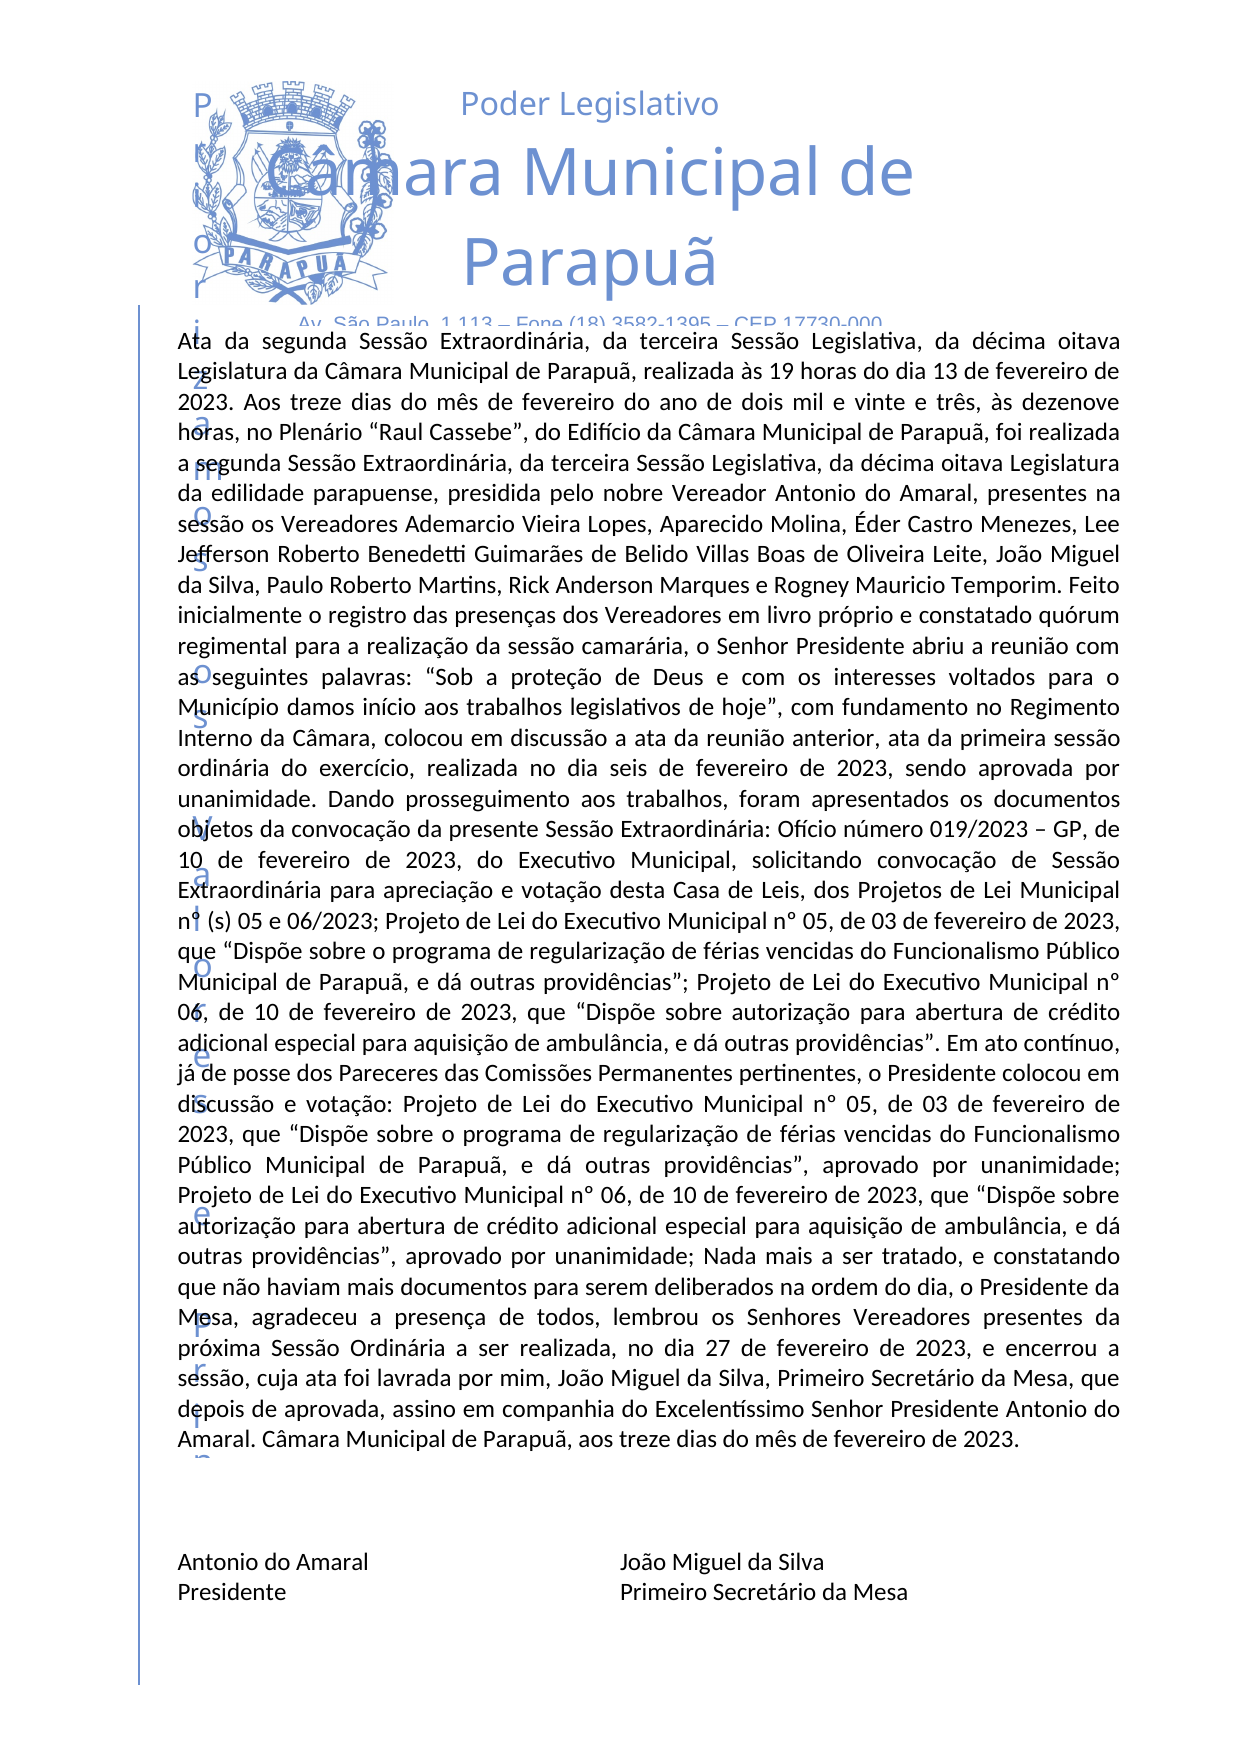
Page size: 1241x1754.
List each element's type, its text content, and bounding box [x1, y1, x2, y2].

text Presidente Primeiro Secretário da Mesa [177, 1576, 1122, 1607]
text Ata da segunda Sessão Extraordinária, da terceira Sessão Legislativa, da décima oitava Legislatura da Câmara Municipal de Parapuã, realizada às 19 horas do dia 13 de fevereiro de 2023. Aos treze dias do mês de fevereiro do ano de dois mil e vinte e três, às dezenove horas, no Plenário “Raul Cassebe”, do Edifício da Câmara Municipal de Parapuã, foi realizada a segunda Sessão Extraordinária, da terceira Sessão Legislativa, da décima oitava Legislatura da edilidade parapuense, presidida pelo nobre Vereador Antonio do Amaral, presentes na sessão os Vereadores Ademarcio Vieira Lopes, Aparecido Molina, Éder Castro Menezes, Lee Jefferson Roberto Benedetti Guimarães de Belido Villas Boas de Oliveira Leite, João Miguel da Silva, Paulo Roberto Martins, Rick Anderson Marques e Rogney Mauricio Temporim. Feito inicialmente o registro das presenças dos Vereadores em livro próprio e constatado quórum regimental para a realização da sessão camarária, o Senhor Presidente abriu a reunião com as seguintes palavras: “Sob a proteção de Deus e com os interesses voltados para o Município damos início aos trabalhos legislativos de hoje”, com fundamento no Regimento Interno da Câmara, colocou em discussão a ata da reunião anterior, ata da primeira sessão ordinária do exercício, realizada no dia seis de fevereiro de 2023, sendo aprovada por unanimidade. Dando prosseguimento aos trabalhos, foram apresentados os documentos objetos da convocação da presente Sessão Extraordinária: Ofício número 019/2023 – GP, de 10 de fevereiro de 2023, do Executivo Municipal, solicitando convocação de Sessão Extraordinária para apreciação e votação desta Casa de Leis, dos Projetos de Lei Municipal nº (s) 05 e 06/2023; Projeto de Lei do Executivo Municipal nº 05, de 03 de fevereiro de 2023, que “Dispõe sobre o programa de regularização de férias vencidas do Funcionalismo Público Municipal de Parapuã, e dá outras providências”; Projeto de Lei do Executivo Municipal nº 06, de 10 de fevereiro de 2023, que “Dispõe sobre autorização para abertura de crédito adicional especial para aquisição de ambulância, e dá outras providências”. Em ato contínuo, já de posse dos Pareceres das Comissões Permanentes pertinentes, o Presidente colocou em discussão e votação: Projeto de Lei do Executivo Municipal nº 05, de 03 de fevereiro de 2023, que “Dispõe sobre o programa de regularização de férias vencidas do Funcionalismo Público Municipal de Parapuã, e dá outras providências”, aprovado por unanimidade; Projeto de Lei do Executivo Municipal nº 06, de 10 de fevereiro de 2023, que “Dispõe sobre autorização para abertura de crédito adicional especial para aquisição de ambulância, e dá outras providências”, aprovado por unanimidade; Nada mais a ser tratado, e constatando que não haviam mais documentos para serem deliberados na ordem do dia, o Presidente da Mesa, agradeceu a presença de todos, lembrou os Senhores Vereadores presentes da próxima Sessão Ordinária a ser realizada, no dia 27 de fevereiro de 2023, e encerrou a sessão, cuja ata foi lavrada por mim, João Miguel da Silva, Primeiro Secretário da Mesa, que depois de aprovada, assino em companhia do Excelentíssimo Senhor Presidente Antonio do Amaral. Câmara Municipal de Parapuã, aos treze dias do mês de fevereiro de 2023. [177, 325, 1122, 1454]
text Antonio do Amaral João Miguel da Silva [177, 1546, 1122, 1576]
picture [192, 81, 395, 305]
